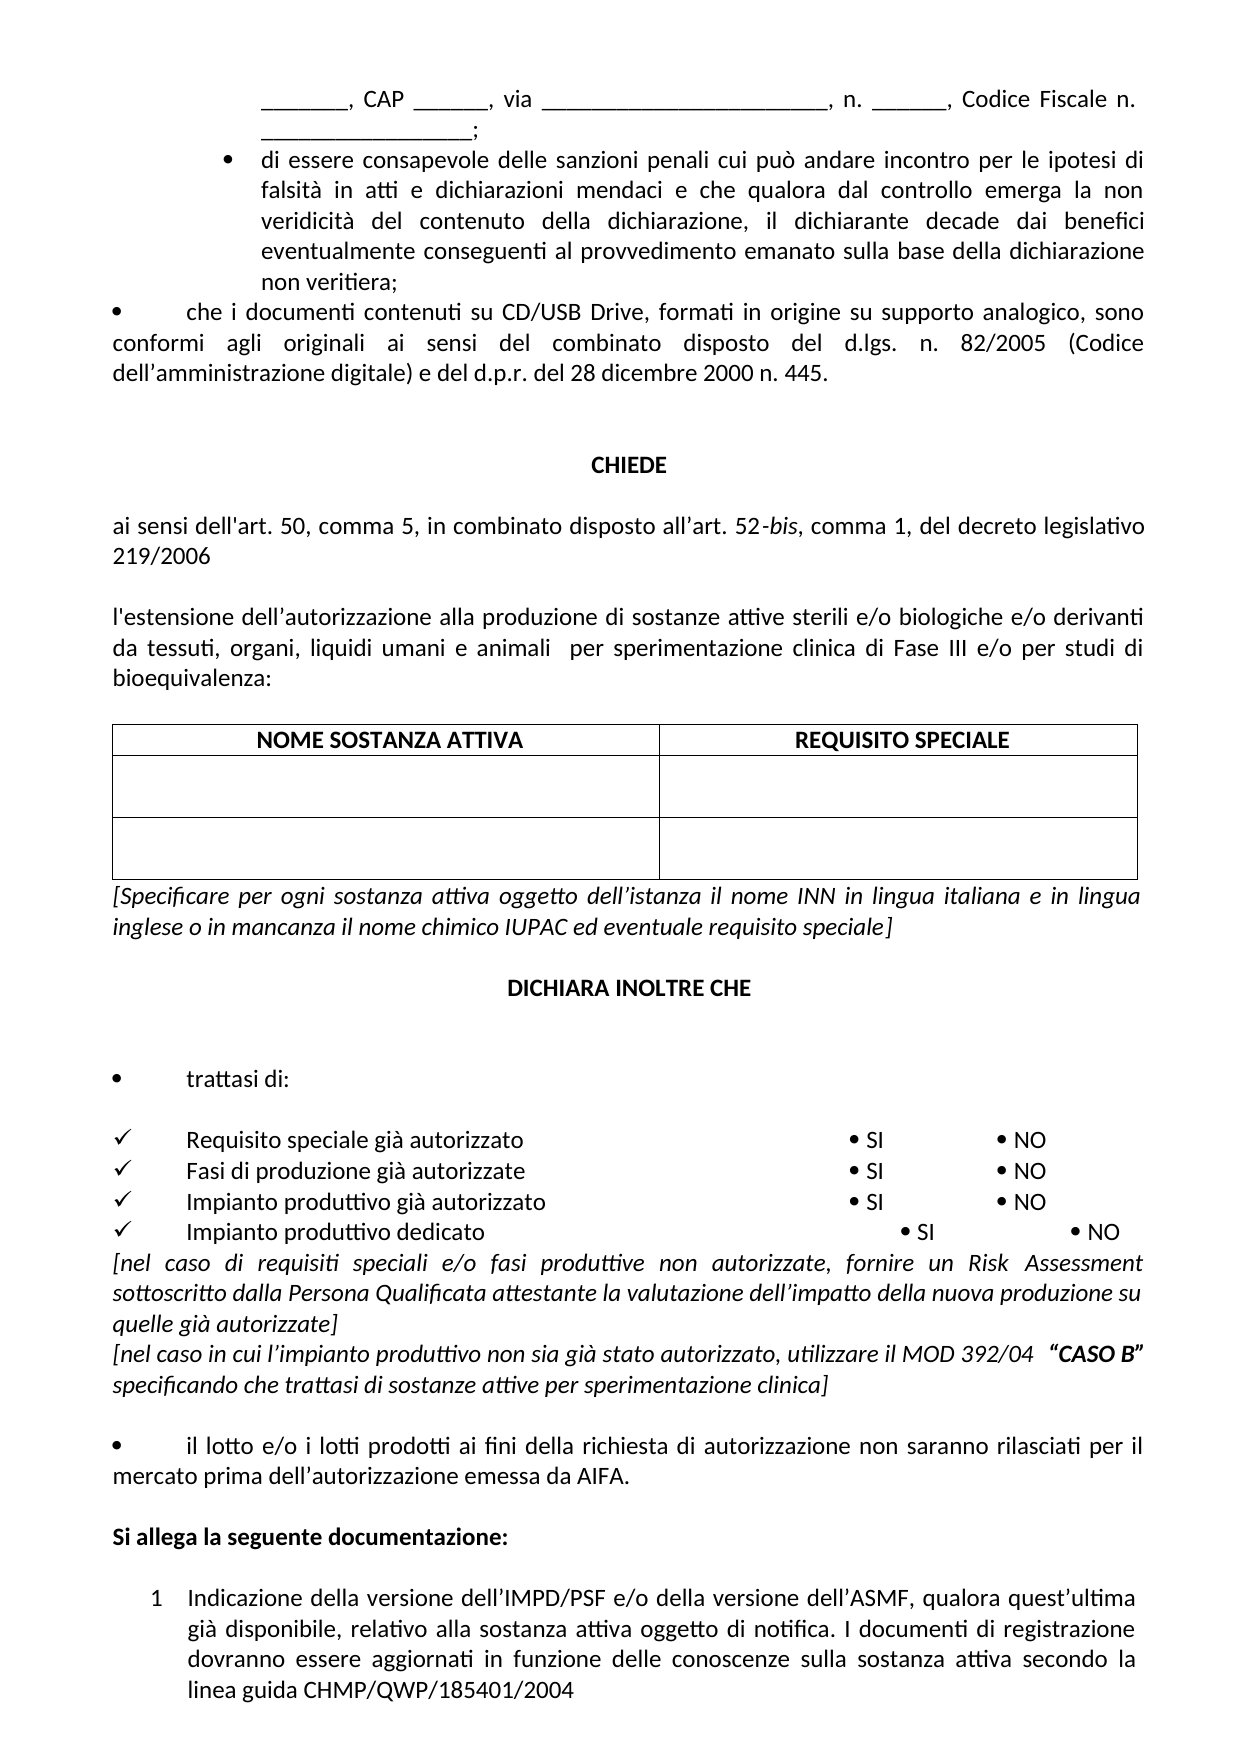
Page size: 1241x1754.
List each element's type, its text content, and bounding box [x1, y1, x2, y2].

table_cell [660, 756, 1137, 817]
subtitle [nel caso in cui l’impianto produttivo non sia già stato autorizzato, utilizzare il MOD 392/04 “CASO B” specificando che trattasi di sostanze attive per sperimentazione clinica] [112, 1338, 1146, 1399]
text [Specificare per ogni sostanza attiva oggetto dell’istanza il nome INN in lingua italiana e in lingua inglese o in mancanza il nome chimico IUPAC ed eventuale requisito speciale] [112, 880, 1146, 941]
text l'estensione dell’autorizzazione alla produzione di sostanze attive sterili e/o biologiche e/o derivanti da tessuti, organi, liquidi umani e animali per sperimentazione clinica di Fase III e/o per studi di bioequivalenza: [112, 602, 1146, 693]
list Fasi di produzione già autorizzate  SI  NO [112, 1155, 1146, 1186]
subtitle [nel caso di requisiti speciali e/o fasi produttive non autorizzate, fornire un Risk Assessment sottoscritto dalla Persona Qualificata attestante la valutazione dell’impatto della nuova produzione su quelle già autorizzate] [112, 1247, 1146, 1338]
list Indicazione della versione dell’IMPD/PSF e/o della versione dell’ASMF, qualora quest’ultima già disponibile, relativo alla sostanza attiva oggetto di notifica. I documenti di registrazione dovranno essere aggiornati in funzione delle conoscenze sulla sostanza attiva secondo la linea guida CHMP/QWP/185401/2004 [150, 1582, 1137, 1704]
table_header NOME SOSTANZA ATTIVA [113, 725, 659, 755]
subtitle Si allega la seguente documentazione: [112, 1521, 1146, 1552]
text DICHIARA INOLTRE CHE [112, 972, 1146, 1002]
list che i documenti contenuti su CD/USB Drive, formati in origine su supporto analogico, sono conformi agli originali ai sensi del combinato disposto del d.lgs. n. 82/2005 (Codice dell’amministrazione digitale) e del d.p.r. del 28 dicembre 2000 n. 445. [112, 296, 1146, 388]
list di essere Legale Rappresentate/delegato della Società ___________________________ con sede legale sita in __________________, Pr. _______, CAP ______, via _______________________, n. ______, Codice Fiscale n. _________________; [223, 83, 1137, 144]
table_cell [113, 818, 659, 879]
list Impianto produttivo dedicato  SI  NO [112, 1216, 1146, 1247]
list Impianto produttivo già autorizzato  SI  NO [112, 1186, 1146, 1216]
table_cell [660, 818, 1137, 879]
list il lotto e/o i lotti prodotti ai fini della richiesta di autorizzazione non saranno rilasciati per il mercato prima dell’autorizzazione emessa da AIFA. [112, 1430, 1146, 1491]
list trattasi di: [112, 1063, 1146, 1094]
table_header REQUISITO SPECIALE [660, 725, 1137, 755]
text CHIEDE [112, 449, 1146, 479]
list di essere consapevole delle sanzioni penali cui può andare incontro per le ipotesi di falsità in atti e dichiarazioni mendaci e che qualora dal controllo emerga la non veridicità del contenuto della dichiarazione, il dichiarante decade dai benefici eventualmente conseguenti al provvedimento emanato sulla base della dichiarazione non veritiera; [223, 144, 1146, 296]
table_cell [113, 756, 659, 817]
text ai sensi dell'art. 50, comma 5, in combinato disposto all’art. 52-bis, comma 1, del decreto legislativo 219/2006 [112, 510, 1146, 571]
list Requisito speciale già autorizzato  SI  NO [112, 1124, 1146, 1155]
